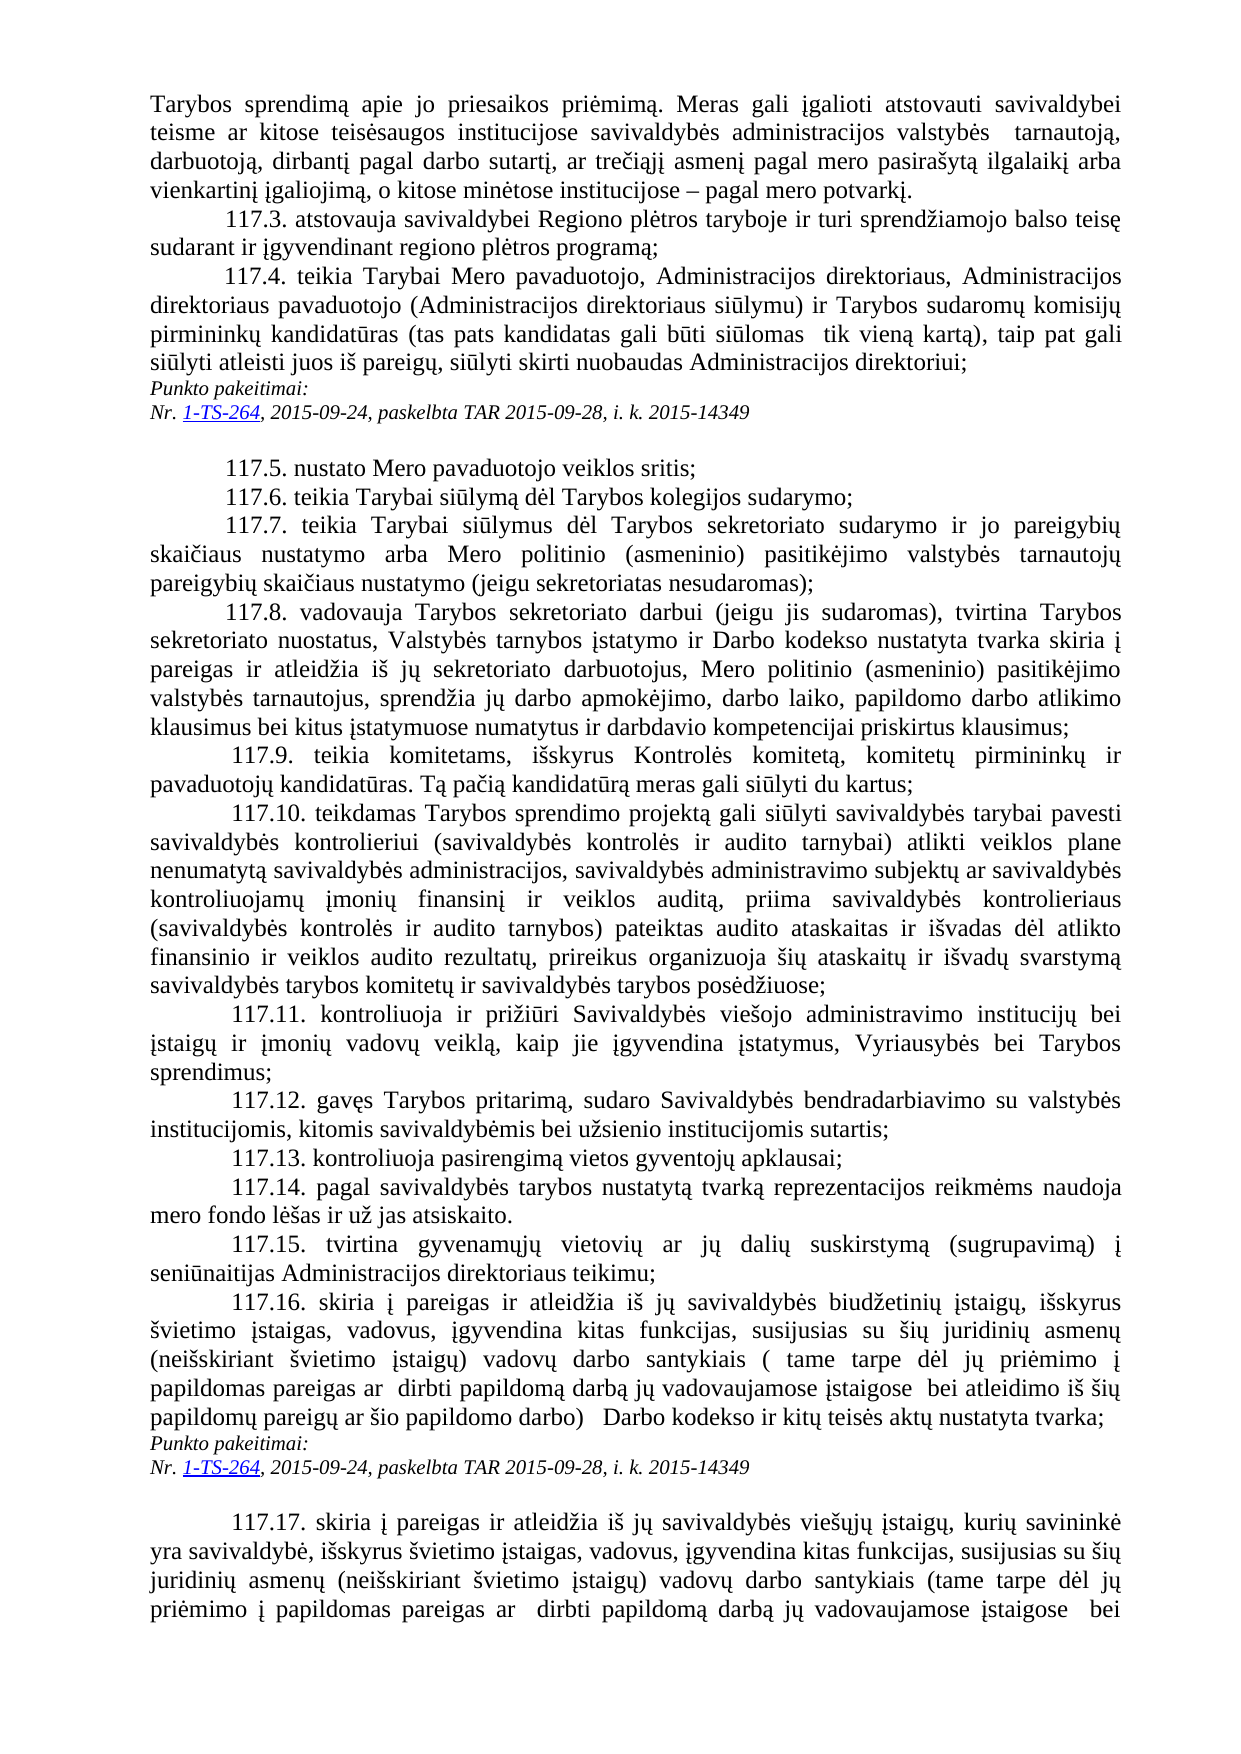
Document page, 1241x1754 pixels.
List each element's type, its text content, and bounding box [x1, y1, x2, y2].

text 117.15. tvirtina gyvenamųjų vietovių ar jų dalių suskirstymą (sugrupavimą) į seniūnaitijas Administracijos direktoriaus teikimu; [150, 1229, 1122, 1287]
text 117.12. gavęs Tarybos pritarimą, sudaro Savivaldybės bendradarbiavimo su valstybės institucijomis, kitomis savivaldybėmis bei užsienio institucijomis sutartis; [150, 1086, 1122, 1143]
text 117.8. vadovauja Tarybos sekretoriato darbui (jeigu jis sudaromas), tvirtina Tarybos sekretoriato nuostatus, Valstybės tarnybos įstatymo ir Darbo kodekso nustatyta tvarka skiria į pareigas ir atleidžia iš jų sekretoriato darbuotojus, Mero politinio (asmeninio) pasitikėjimo valstybės tarnautojus, sprendžia jų darbo apmokėjimo, darbo laiko, papildomo darbo atlikimo klausimus bei kitus įstatymuose numatytus ir darbdavio kompetencijai priskirtus klausimus; [150, 597, 1122, 741]
text 117.5. nustato Mero pavaduotojo veiklos sritis; [150, 453, 1122, 482]
text Punkto pakeitimai: [150, 376, 1122, 400]
text Nr. 1-TS-264, 2015-09-24, paskelbta TAR 2015-09-28, i. k. 2015-14349 [150, 400, 1122, 424]
text 117.9. teikia komitetams, išskyrus Kontrolės komitetą, komitetų pirmininkų ir pavaduotojų kandidatūras. Tą pačią kandidatūrą meras gali siūlyti du kartus; [150, 741, 1122, 798]
text 117.3. atstovauja savivaldybei Regiono plėtros taryboje ir turi sprendžiamojo balso teisę sudarant ir įgyvendinant regiono plėtros programą; [150, 204, 1122, 261]
text 117.16. skiria į pareigas ir atleidžia iš jų savivaldybės biudžetinių įstaigų, išskyrus švietimo įstaigas, vadovus, įgyvendina kitas funkcijas, susijusias su šių juridinių asmenų (neišskiriant švietimo įstaigų) vadovų darbo santykiais ( tame tarpe dėl jų priėmimo į papildomas pareigas ar dirbti papildomą darbą jų vadovaujamose įstaigose bei atleidimo iš šių papildomų pareigų ar šio papildomo darbo) Darbo kodekso ir kitų teisės aktų nustatyta tvarka; [150, 1287, 1122, 1431]
text 117.14. pagal savivaldybės tarybos nustatytą tvarką reprezentacijos reikmėms naudoja mero fondo lėšas ir už jas atsiskaito. [150, 1172, 1122, 1229]
text 117.6. teikia Tarybai siūlymą dėl Tarybos kolegijos sudarymo; [150, 482, 1122, 511]
text 117.13. kontroliuoja pasirengimą vietos gyventojų apklausai; [150, 1143, 1122, 1172]
text Nr. 1-TS-264, 2015-09-24, paskelbta TAR 2015-09-28, i. k. 2015-14349 [150, 1454, 1122, 1479]
text 117.11. kontroliuoja ir prižiūri Savivaldybės viešojo administravimo institucijų bei įstaigų ir įmonių vadovų veiklą, kaip jie įgyvendina įstatymus, Vyriausybės bei Tarybos sprendimus; [150, 999, 1122, 1086]
text 117.17. skiria į pareigas ir atleidžia iš jų savivaldybės viešųjų įstaigų, kurių savininkė yra savivaldybė, išskyrus švietimo įstaigas, vadovus, įgyvendina kitas funkcijas, susijusias su šių juridinių asmenų (neišskiriant švietimo įstaigų) vadovų darbo santykiais (tame tarpe dėl jų priėmimo į papildomas pareigas ar dirbti papildomą darbą jų vadovaujamose įstaigose bei [150, 1507, 1122, 1622]
text 117.10. teikdamas Tarybos sprendimo projektą gali siūlyti savivaldybės tarybai pavesti savivaldybės kontrolieriui (savivaldybės kontrolės ir audito tarnybai) atlikti veiklos plane nenumatytą savivaldybės administracijos, savivaldybės administravimo subjektų ar savivaldybės kontroliuojamų įmonių finansinį ir veiklos auditą, priima savivaldybės kontrolieriaus (savivaldybės kontrolės ir audito tarnybos) pateiktas audito ataskaitas ir išvadas dėl atlikto finansinio ir veiklos audito rezultatų, prireikus organizuoja šių ataskaitų ir išvadų svarstymą savivaldybės tarybos komitetų ir savivaldybės tarybos posėdžiuose; [150, 798, 1122, 999]
text 117.7. teikia Tarybai siūlymus dėl Tarybos sekretoriato sudarymo ir jo pareigybių skaičiaus nustatymo arba Mero politinio (asmeninio) pasitikėjimo valstybės tarnautojų pareigybių skaičiaus nustatymo (jeigu sekretoriatas nesudaromas); [150, 511, 1122, 597]
text 117.4. teikia Tarybai Mero pavaduotojo, Administracijos direktoriaus, Administracijos direktoriaus pavaduotojo (Administracijos direktoriaus siūlymu) ir Tarybos sudaromų komisijų pirmininkų kandidatūras (tas pats kandidatas gali būti siūlomas tik vieną kartą), taip pat gali siūlyti atleisti juos iš pareigų, siūlyti skirti nuobaudas Administracijos direktoriui; [150, 261, 1122, 376]
text Punkto pakeitimai: [150, 1431, 1122, 1454]
text Tarybos sprendimą apie jo priesaikos priėmimą. Meras gali įgalioti atstovauti savivaldybei teisme ar kitose teisėsaugos institucijose savivaldybės administracijos valstybės tarnautoją, darbuotoją, dirbantį pagal darbo sutartį, ar trečiąjį asmenį pagal mero pasirašytą ilgalaikį arba vienkartinį įgaliojimą, o kitose minėtose institucijose – pagal mero potvarkį. [150, 89, 1122, 204]
